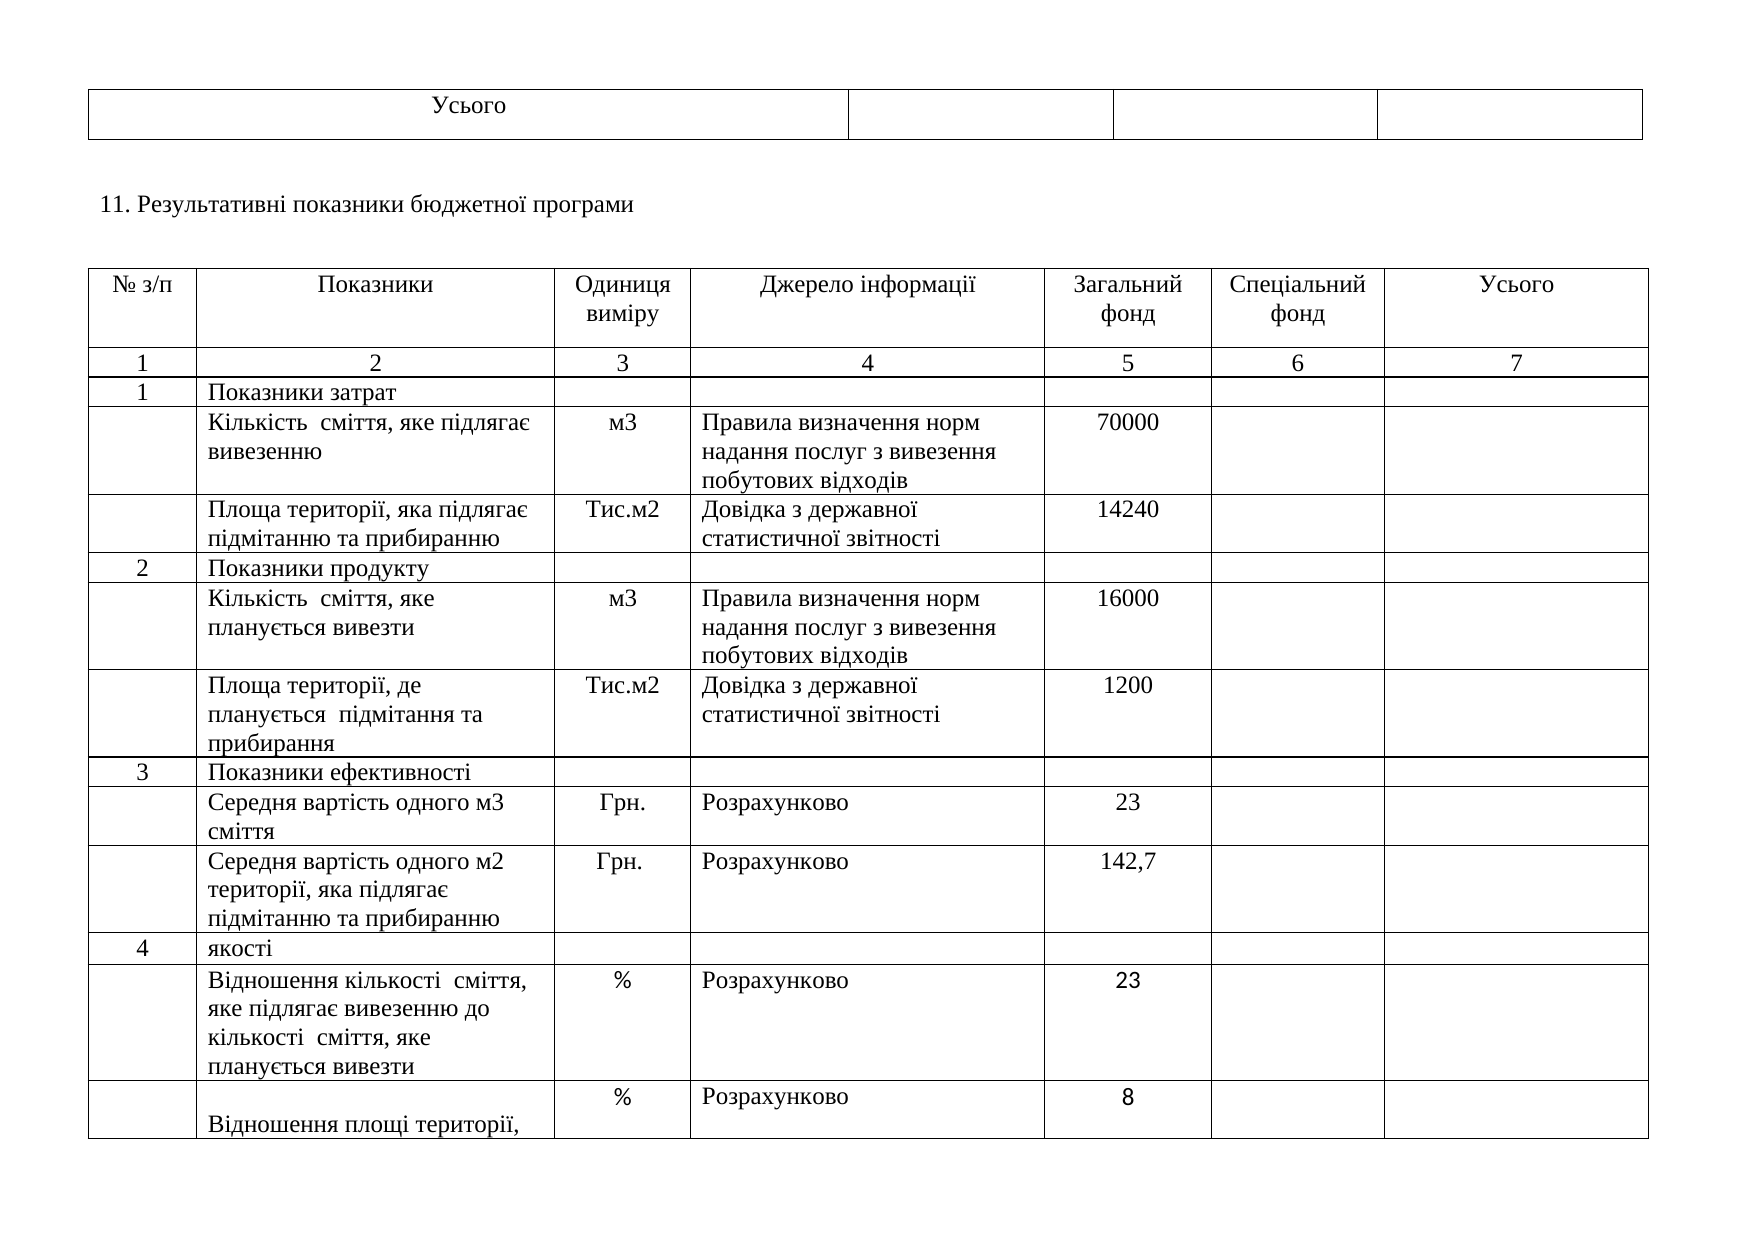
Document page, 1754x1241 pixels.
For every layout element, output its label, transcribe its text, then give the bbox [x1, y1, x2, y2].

table_cell якості [197, 933, 554, 964]
table_cell Розрахунково [691, 1081, 1044, 1138]
table_cell [89, 1081, 196, 1138]
table_cell Довідка з державної статистичної звітності [691, 495, 1044, 552]
table_cell [1212, 378, 1384, 406]
table_cell Спеціальний фонд [1212, 269, 1384, 347]
table_cell Середня вартість одного м2 території, яка підлягає підмітанню та прибиранню [197, 846, 554, 932]
table_cell 4 [89, 933, 196, 964]
table_cell Грн. [555, 787, 690, 845]
table_cell [691, 378, 1044, 406]
table_cell [1385, 495, 1648, 552]
table_cell [89, 407, 196, 493]
table_cell Показники ефективності [197, 758, 554, 786]
table_cell [89, 965, 196, 1080]
table_cell [1212, 965, 1384, 1080]
table_cell 142,7 [1045, 846, 1211, 932]
table_cell [1385, 1081, 1648, 1138]
table_cell м3 [555, 583, 690, 669]
table_cell Тис.м2 [555, 495, 690, 552]
table_cell 4 [691, 348, 1044, 376]
table_header [1642, 189, 1648, 268]
table_cell [1385, 407, 1648, 493]
table_cell Показники продукту [197, 553, 554, 582]
table_cell [1212, 1081, 1384, 1138]
table_cell [555, 553, 690, 582]
table_cell [1212, 670, 1384, 756]
table_cell [1212, 846, 1384, 932]
table_cell Відношення площі території, [197, 1081, 554, 1138]
table_cell [1385, 583, 1648, 669]
table_cell [1212, 583, 1384, 669]
table_cell [1385, 553, 1648, 582]
table_cell % [555, 1081, 690, 1138]
table_cell Довідка з державної статистичної звітності [691, 670, 1044, 756]
table_cell Усього [1385, 269, 1648, 347]
table_cell [1045, 758, 1211, 786]
table_cell [691, 553, 1044, 582]
table_cell [1378, 90, 1642, 139]
table_cell Відношення кількості сміття, яке підлягає вивезенню до кількості сміття, яке планується вивезти [197, 965, 554, 1080]
table_cell [1385, 378, 1648, 406]
table_cell Показники затрат [197, 378, 554, 406]
table_cell [1212, 495, 1384, 552]
table_cell 2 [197, 348, 554, 376]
table_header 11. Результативні показники бюджетної програми [88, 189, 1642, 268]
table_cell Площа території, де планується підмітання та прибирання [197, 670, 554, 756]
table_cell Розрахунково [691, 965, 1044, 1080]
table_cell № з/п [89, 269, 196, 347]
table_cell [89, 495, 196, 552]
table_cell [1212, 758, 1384, 786]
table_cell Джерело інформації [691, 269, 1044, 347]
table_cell [1212, 787, 1384, 845]
table_cell [1385, 758, 1648, 786]
table_cell [555, 758, 690, 786]
table_cell Тис.м2 [555, 670, 690, 756]
table_cell 8 [1045, 1081, 1211, 1138]
table_cell % [555, 965, 690, 1080]
table_cell 5 [1045, 348, 1211, 376]
table_cell 1200 [1045, 670, 1211, 756]
table_cell Кількість сміття, яке підлягає вивезенню [197, 407, 554, 493]
table_cell [1385, 965, 1648, 1080]
table_cell [89, 670, 196, 756]
table_cell 1 [89, 378, 196, 406]
table_cell Розрахунково [691, 846, 1044, 932]
table_cell Правила визначення норм надання послуг з вивезення побутових відходів [691, 407, 1044, 493]
table_cell [1385, 846, 1648, 932]
table_cell [555, 378, 690, 406]
table_cell Показники [197, 269, 554, 347]
table_cell м3 [555, 407, 690, 493]
table_cell [1212, 407, 1384, 493]
table_cell [89, 846, 196, 932]
table_cell 3 [555, 348, 690, 376]
table_cell 14240 [1045, 495, 1211, 552]
table_cell [1643, 89, 1647, 139]
table_cell [555, 933, 690, 964]
table_cell [1045, 553, 1211, 582]
table_cell [89, 787, 196, 845]
table_cell Розрахунково [691, 787, 1044, 845]
table_cell [1212, 553, 1384, 582]
table_cell Правила визначення норм надання послуг з вивезення побутових відходів [691, 583, 1044, 669]
table_cell [849, 90, 1113, 139]
table_cell Кількість сміття, яке планується вивезти [197, 583, 554, 669]
table_cell Середня вартість одного м3 сміття [197, 787, 554, 845]
table_cell [1385, 670, 1648, 756]
table_cell 16000 [1045, 583, 1211, 669]
table_cell 1 [89, 348, 196, 376]
table_cell Грн. [555, 846, 690, 932]
table_cell 7 [1385, 348, 1648, 376]
table_cell Загальний фонд [1045, 269, 1211, 347]
table_cell [1212, 933, 1384, 964]
table_cell Одиниця виміру [555, 269, 690, 347]
table_cell 23 [1045, 965, 1211, 1080]
table_cell [691, 933, 1044, 964]
table_cell [1385, 933, 1648, 964]
table_cell 6 [1212, 348, 1384, 376]
table_cell [1045, 378, 1211, 406]
table_cell [1114, 90, 1377, 139]
table_cell 23 [1045, 787, 1211, 845]
table_cell [1385, 787, 1648, 845]
table_cell [691, 758, 1044, 786]
table_cell Усього [89, 90, 848, 139]
table_cell [1045, 933, 1211, 964]
table_cell 2 [89, 553, 196, 582]
table_cell 3 [89, 758, 196, 786]
table_cell 70000 [1045, 407, 1211, 493]
table_cell Площа території, яка підлягає підмітанню та прибиранню [197, 495, 554, 552]
table_cell [89, 583, 196, 669]
